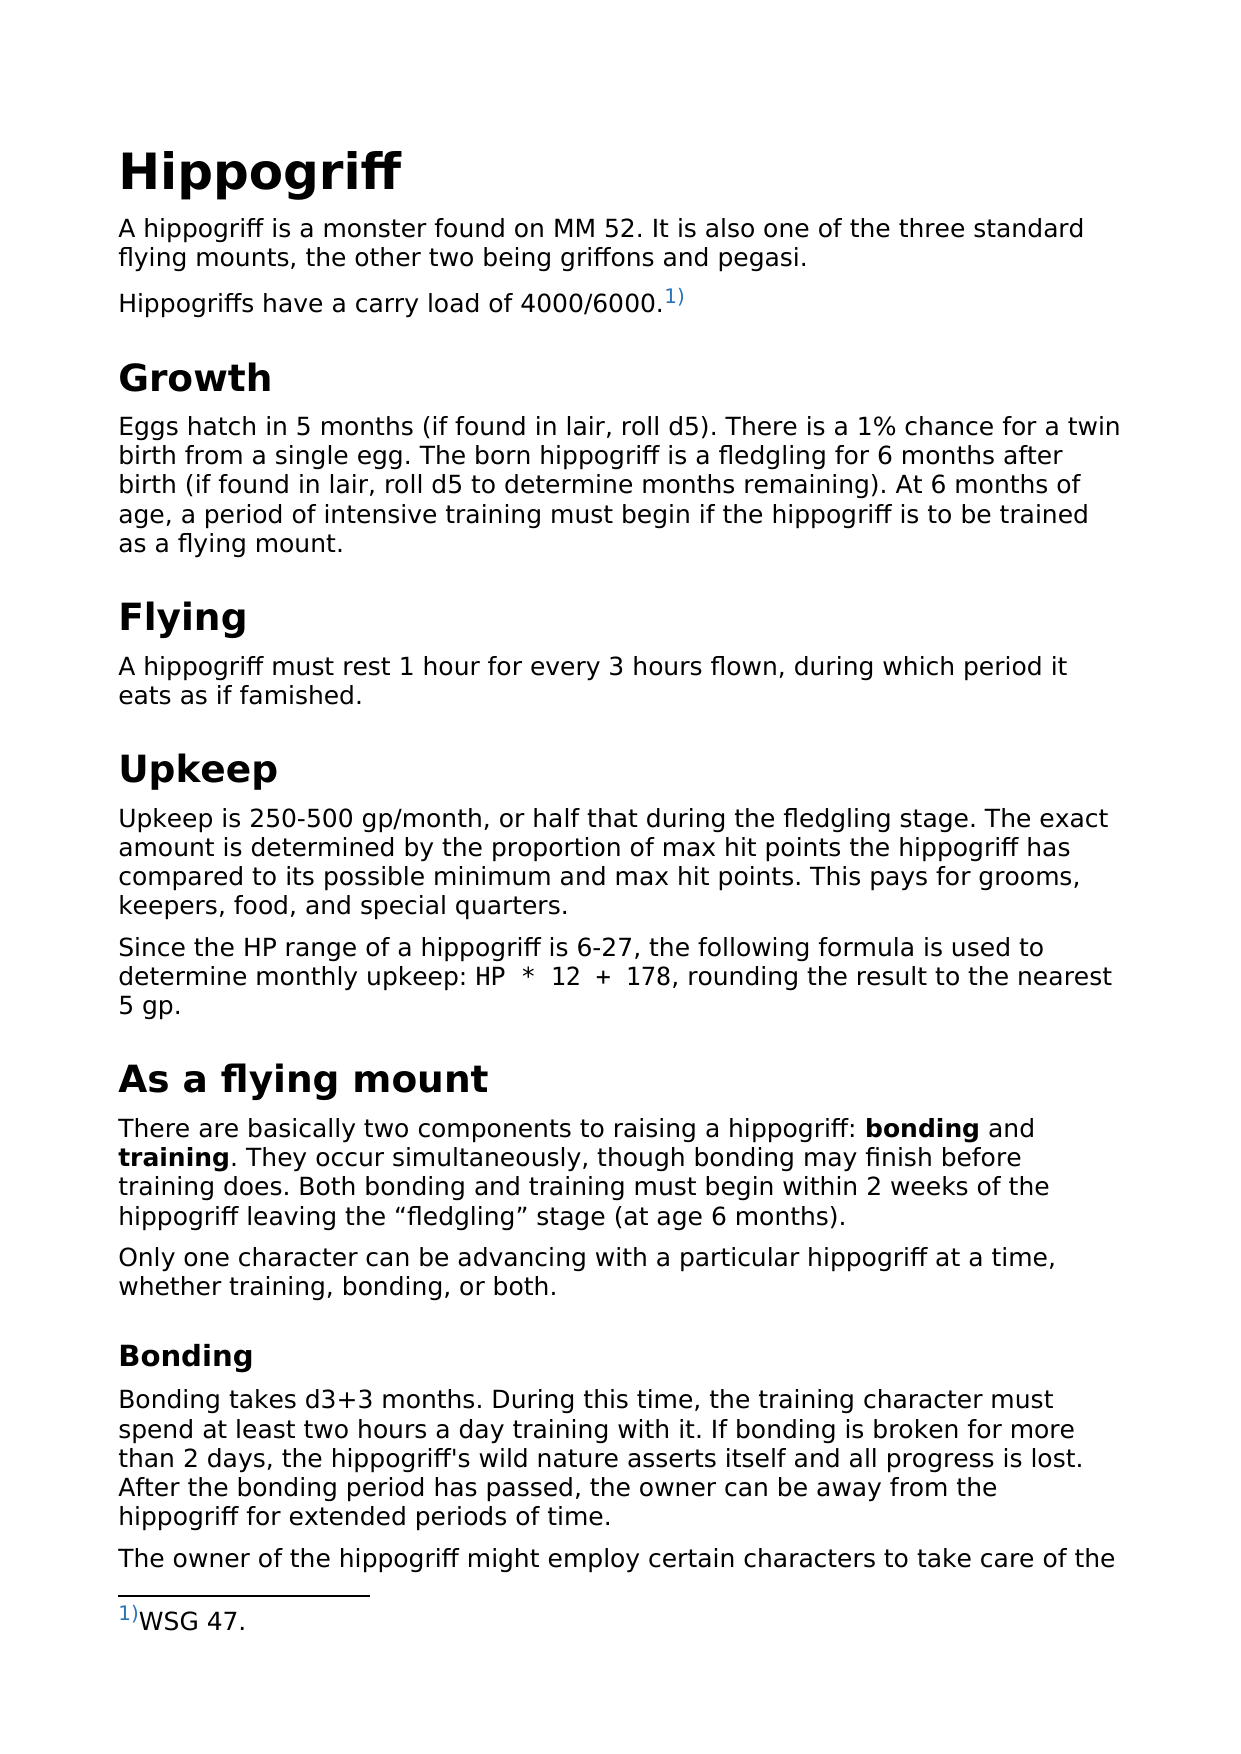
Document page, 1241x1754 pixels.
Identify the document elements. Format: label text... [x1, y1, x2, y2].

text Eggs hatch in 5 months (if found in lair, roll d5). There is a 1% chance for a twin birth from a single egg. The born hippogriff is a fledgling for 6 months after birth (if found in lair, roll d5 to determine months remaining). At 6 months of age, a period of intensive training must begin if the hippogriff is to be trained as a flying mount. [118, 412, 1122, 558]
text The owner of the hippogriff might employ certain characters to take care of the [118, 1544, 1122, 1573]
text Only one character can be advancing with a particular hippogriff at a time, whether training, bonding, or both. [118, 1243, 1122, 1302]
subtitle As a flying mount [118, 1058, 1122, 1102]
subtitle Growth [118, 356, 1122, 400]
text A hippogriff must rest 1 hour for every 3 hours flown, during which period it eats as if famished. [118, 652, 1122, 710]
text There are basically two components to raising a hippogriff: bonding and training. They occur simultaneously, though bonding may finish before training does. Both bonding and training must begin within 2 weeks of the hippogriff leaving the “fledgling” stage (at age 6 months). [118, 1114, 1122, 1231]
subtitle Bonding [118, 1339, 1122, 1373]
subtitle Hippogriff [118, 143, 1122, 201]
text Upkeep is 250-500 gp/month, or half that during the fledgling stage. The exact amount is determined by the proportion of max hit points the hippogriff has compared to its possible minimum and max hit points. This pays for grooms, keepers, food, and special quarters. [118, 804, 1122, 921]
subtitle Flying [118, 596, 1122, 639]
text Since the HP range of a hippogriff is 6-27, the following formula is used to determine monthly upkeep: HP * 12 + 178, rounding the result to the nearest 5 gp. [118, 933, 1122, 1021]
text A hippogriff is a monster found on MM 52. It is also one of the three standard flying mounts, the other two being griffons and pegasi. [118, 214, 1122, 272]
text Bonding takes d3+3 months. During this time, the training character must spend at least two hours a day training with it. If bonding is broken for more than 2 days, the hippogriff's wild nature asserts itself and all progress is lost. After the bonding period has passed, the owner can be away from the hippogriff for extended periods of time. [118, 1386, 1122, 1531]
text WSG 47. [118, 1602, 1122, 1636]
subtitle Upkeep [118, 748, 1122, 791]
text Hippogriffs have a carry load of 4000/6000. [118, 285, 1122, 319]
